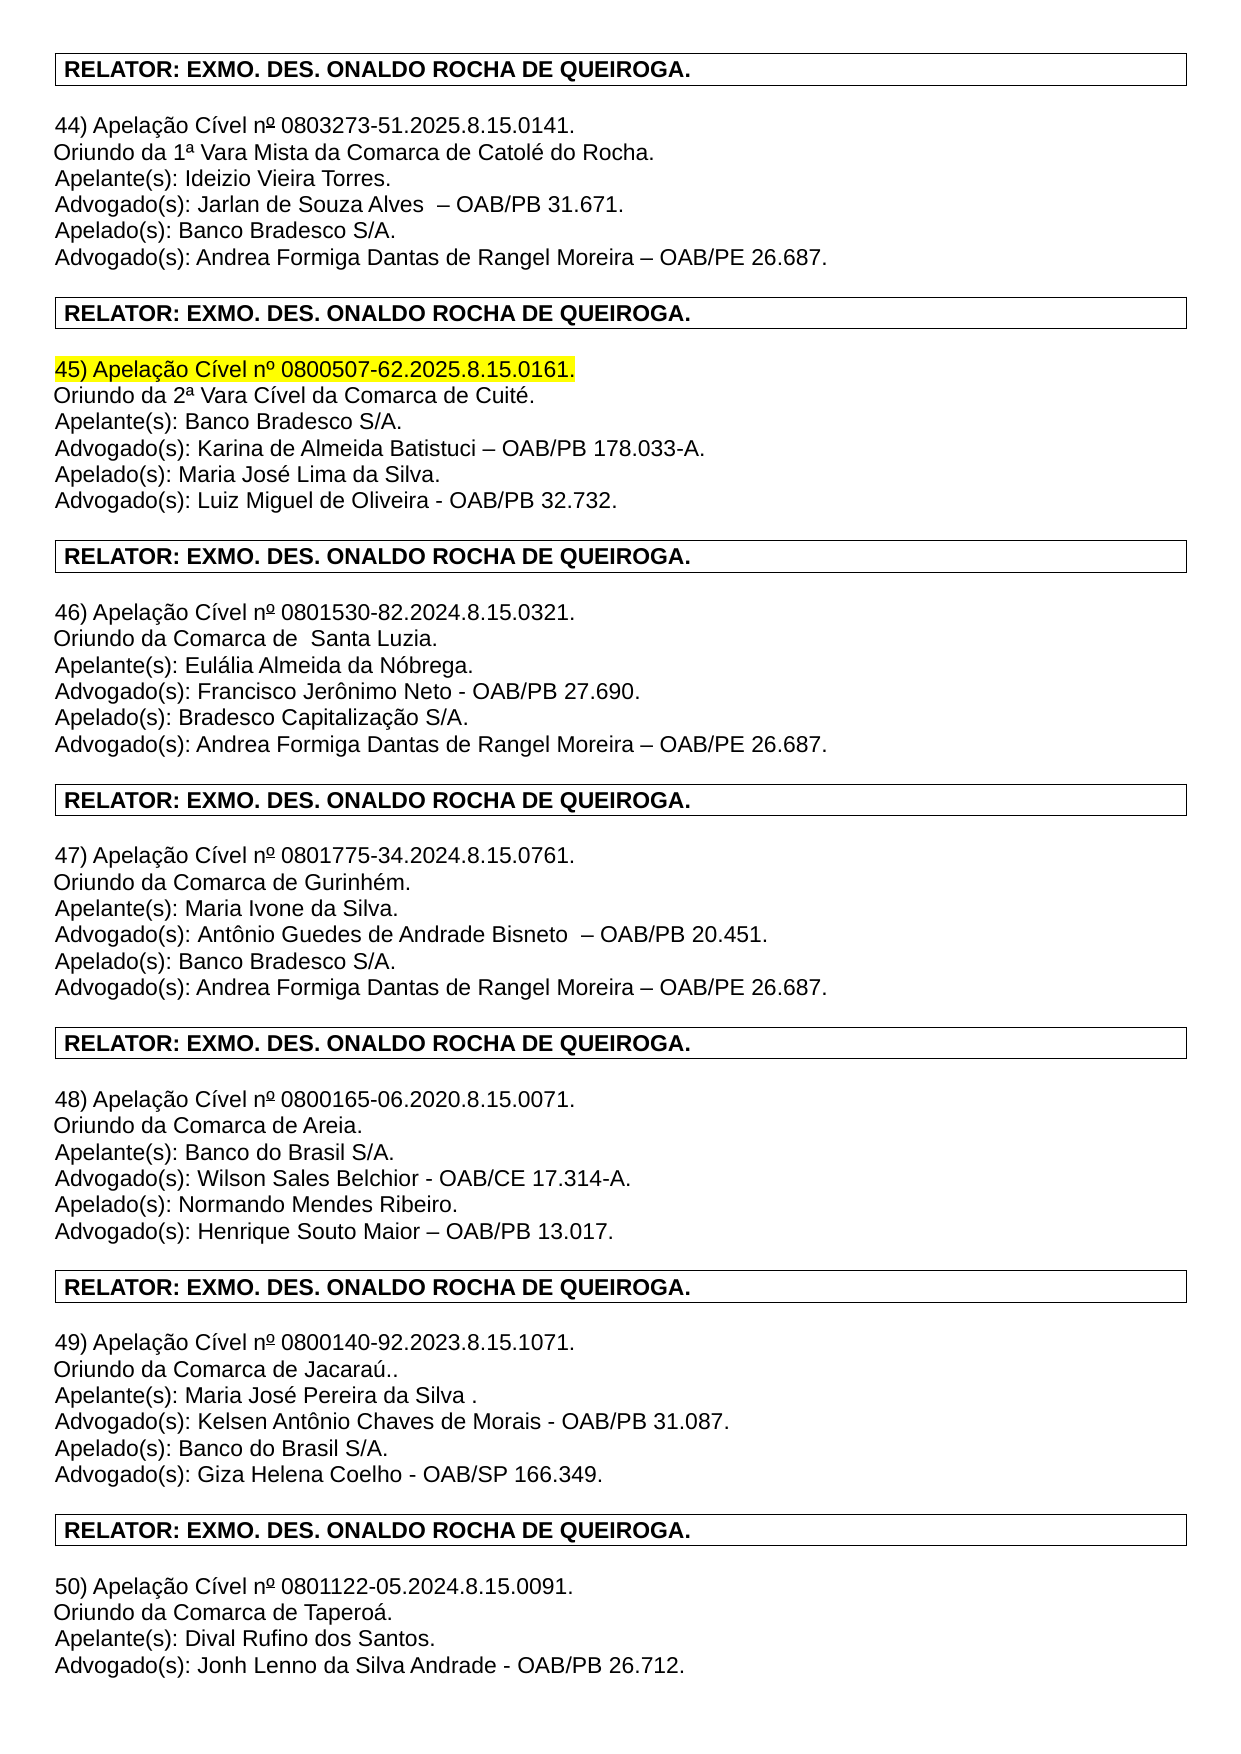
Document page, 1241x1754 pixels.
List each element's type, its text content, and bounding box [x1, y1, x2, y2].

text Advogado(s): Luiz Miguel de Oliveira - OAB/PB 32.732. [54, 487, 1187, 514]
text Advogado(s): Jonh Lenno da Silva Andrade - OAB/PB 26.712. [54, 1652, 1187, 1678]
text Advogado(s): Wilson Sales Belchior - OAB/CE 17.314-A. [54, 1165, 1187, 1191]
text Apelante(s): Banco Bradesco S/A. [54, 408, 1187, 434]
text Advogado(s): Henrique Souto Maior – OAB/PB 13.017. [54, 1218, 1187, 1244]
text Apelado(s): Banco Bradesco S/A. [54, 948, 1187, 974]
text Oriundo da 2ª Vara Cível da Comarca de Cuité. [53, 382, 1187, 408]
text Apelante(s): Dival Rufino dos Santos. [54, 1625, 1187, 1652]
text RELATOR: EXMO. DES. ONALDO ROCHA DE QUEIROGA. [56, 1271, 1186, 1302]
text Apelante(s): Maria Ivone da Silva. [54, 895, 1187, 921]
text Oriundo da 1ª Vara Mista da Comarca de Catolé do Rocha. [53, 138, 1187, 165]
text Apelante(s): Ideizio Vieira Torres. [54, 165, 1187, 191]
text Advogado(s): Jarlan de Souza Alves – OAB/PB 31.671. [54, 191, 1187, 217]
text Oriundo da Comarca de Jacaraú.. [53, 1356, 1187, 1382]
text 46) Apelação Cível nº 0801530-82.2024.8.15.0321. [54, 599, 1187, 625]
text Oriundo da Comarca de Taperoá. [53, 1599, 1187, 1625]
text Apelado(s): Bradesco Capitalização S/A. [54, 704, 1187, 731]
text 44) Apelação Cível nº 0803273-51.2025.8.15.0141. [54, 112, 1187, 138]
text Oriundo da Comarca de Areia. [53, 1112, 1187, 1138]
text 48) Apelação Cível nº 0800165-06.2020.8.15.0071. [54, 1086, 1187, 1112]
text 47) Apelação Cível nº 0801775-34.2024.8.15.0761. [54, 842, 1187, 869]
text Apelante(s): Banco do Brasil S/A. [54, 1138, 1187, 1165]
text 45) Apelação Cível nº 0800507-62.2025.8.15.0161. [54, 356, 1187, 382]
text Advogado(s): Andrea Formiga Dantas de Rangel Moreira – OAB/PE 26.687. [54, 731, 1187, 757]
text 49) Apelação Cível nº 0800140-92.2023.8.15.1071. [54, 1329, 1187, 1356]
text Apelante(s): Eulália Almeida da Nóbrega. [54, 652, 1187, 678]
text Advogado(s): Andrea Formiga Dantas de Rangel Moreira – OAB/PE 26.687. [54, 974, 1187, 1001]
text Apelado(s): Banco do Brasil S/A. [54, 1435, 1187, 1461]
text Oriundo da Comarca de Gurinhém. [53, 869, 1187, 895]
text Oriundo da Comarca de Santa Luzia. [53, 625, 1187, 652]
text Advogado(s): Giza Helena Coelho - OAB/SP 166.349. [54, 1461, 1187, 1487]
text Advogado(s): Antônio Guedes de Andrade Bisneto – OAB/PB 20.451. [54, 921, 1187, 948]
text Advogado(s): Kelsen Antônio Chaves de Morais - OAB/PB 31.087. [54, 1408, 1187, 1435]
text Advogado(s): Karina de Almeida Batistuci – OAB/PB 178.033-A. [54, 434, 1187, 461]
text RELATOR: EXMO. DES. ONALDO ROCHA DE QUEIROGA. [56, 298, 1186, 328]
text Apelante(s): Maria José Pereira da Silva . [54, 1382, 1187, 1408]
text Apelado(s): Banco Bradesco S/A. [54, 217, 1187, 244]
text RELATOR: EXMO. DES. ONALDO ROCHA DE QUEIROGA. [56, 54, 1186, 85]
text RELATOR: EXMO. DES. ONALDO ROCHA DE QUEIROGA. [56, 785, 1186, 815]
text RELATOR: EXMO. DES. ONALDO ROCHA DE QUEIROGA. [56, 1028, 1186, 1058]
text RELATOR: EXMO. DES. ONALDO ROCHA DE QUEIROGA. [56, 541, 1186, 572]
text Advogado(s): Andrea Formiga Dantas de Rangel Moreira – OAB/PE 26.687. [54, 244, 1187, 270]
text Apelado(s): Maria José Lima da Silva. [54, 461, 1187, 487]
text 50) Apelação Cível nº 0801122-05.2024.8.15.0091. [54, 1573, 1187, 1599]
text RELATOR: EXMO. DES. ONALDO ROCHA DE QUEIROGA. [56, 1515, 1186, 1545]
text Advogado(s): Francisco Jerônimo Neto - OAB/PB 27.690. [54, 678, 1187, 704]
text Apelado(s): Normando Mendes Ribeiro. [54, 1191, 1187, 1218]
